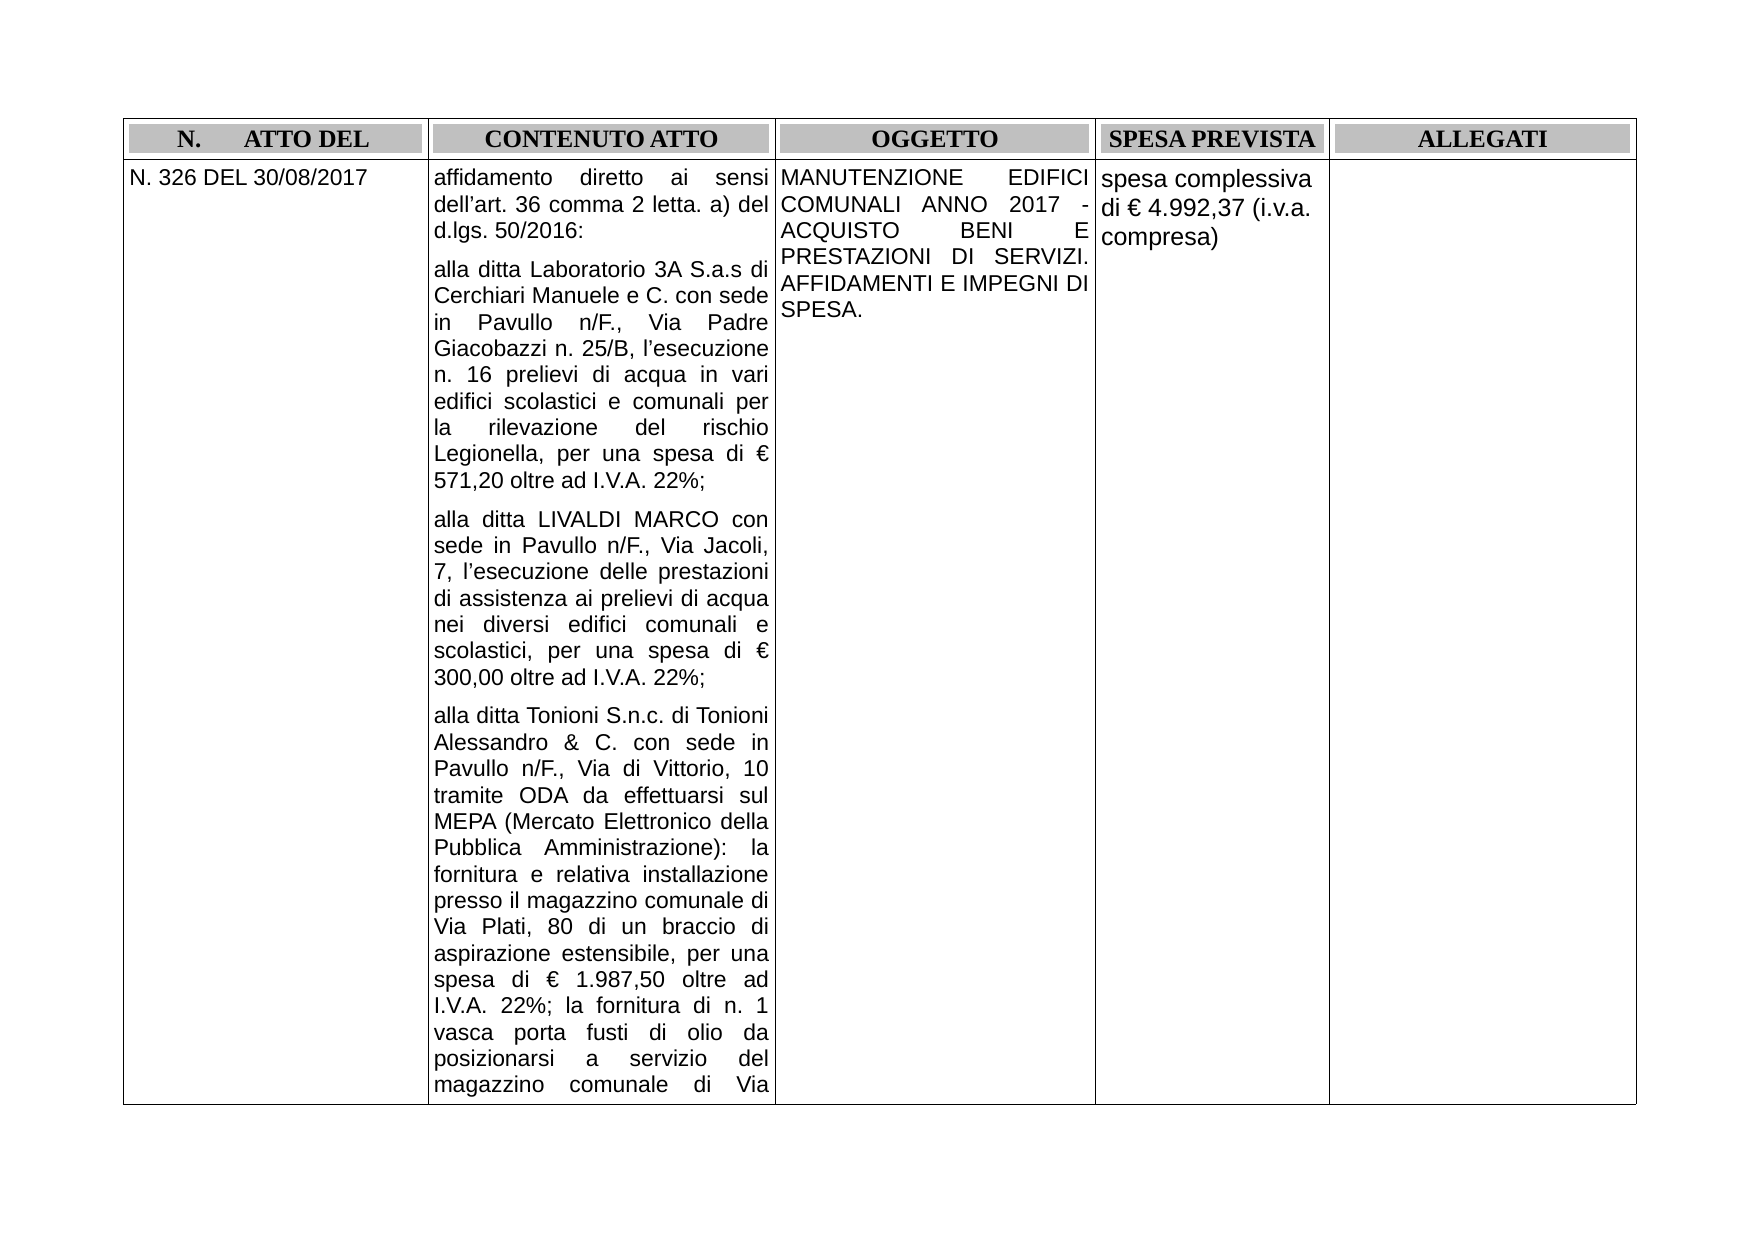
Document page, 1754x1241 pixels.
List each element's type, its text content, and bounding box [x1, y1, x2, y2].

table_cell N. 326 DEL 30/08/2017 [124, 160, 428, 1103]
table_header SPESA PREVISTA [1096, 119, 1329, 158]
table_header ALLEGATI [1330, 119, 1636, 158]
table_cell Affidamento diretto ai sensi dell’art. 36 comma 2 letta. a) del D.Lgs. 50/2016: alla ditta Laboratorio 3A S.a.s di Cerchiari Manuele e C. con sede in Pavullo n/F., Via Padre Giacobazzi n. 25/B, l’esecuzione n. 16 prelievi di acqua in vari edifici scolastici e comunali per la rilevazione del rischio Legionella, per una spesa di € 571,20 oltre ad I.V.A. 22%; alla ditta LIVALDI MARCO con sede in Pavullo n/F., Via Jacoli, 7, l’esecuzione delle prestazioni di assistenza ai prelievi di acqua nei diversi edifici comunali e scolastici, per una spesa di € 300,00 oltre ad I.V.A. 22%; alla ditta Tonioni S.n.c. di Tonioni Alessandro & C. con sede in Pavullo n/F., Via di Vittorio, 10 tramite ODA da effettuarsi sul MEPA (Mercato Elettronico della Pubblica Amministrazione): la fornitura e relativa installazione presso il magazzino comunale di Via Plati, 80 di un braccio di aspirazione estensibile, per una spesa di € 1.987,50 oltre ad I.V.A. 22%; la fornitura di n. 1 vasca porta fusti di olio da posizionarsi a servizio del magazzino comunale di Via [429, 160, 775, 1103]
table_cell MANUTENZIONE EDIFICI COMUNALI ANNO 2017 - ACQUISTO BENI E PRESTAZIONI DI SERVIZI. AFFIDAMENTI E IMPEGNI DI SPESA. [776, 160, 1095, 1103]
table_header OGGETTO [776, 119, 1095, 158]
table_header N. ATTO DEL [124, 119, 428, 158]
table_header CONTENUTO ATTO [429, 119, 775, 158]
table_cell [1330, 160, 1636, 1103]
table_cell spesa complessiva di € 4.992,37 (i.v.a. compresa) [1096, 160, 1329, 1103]
